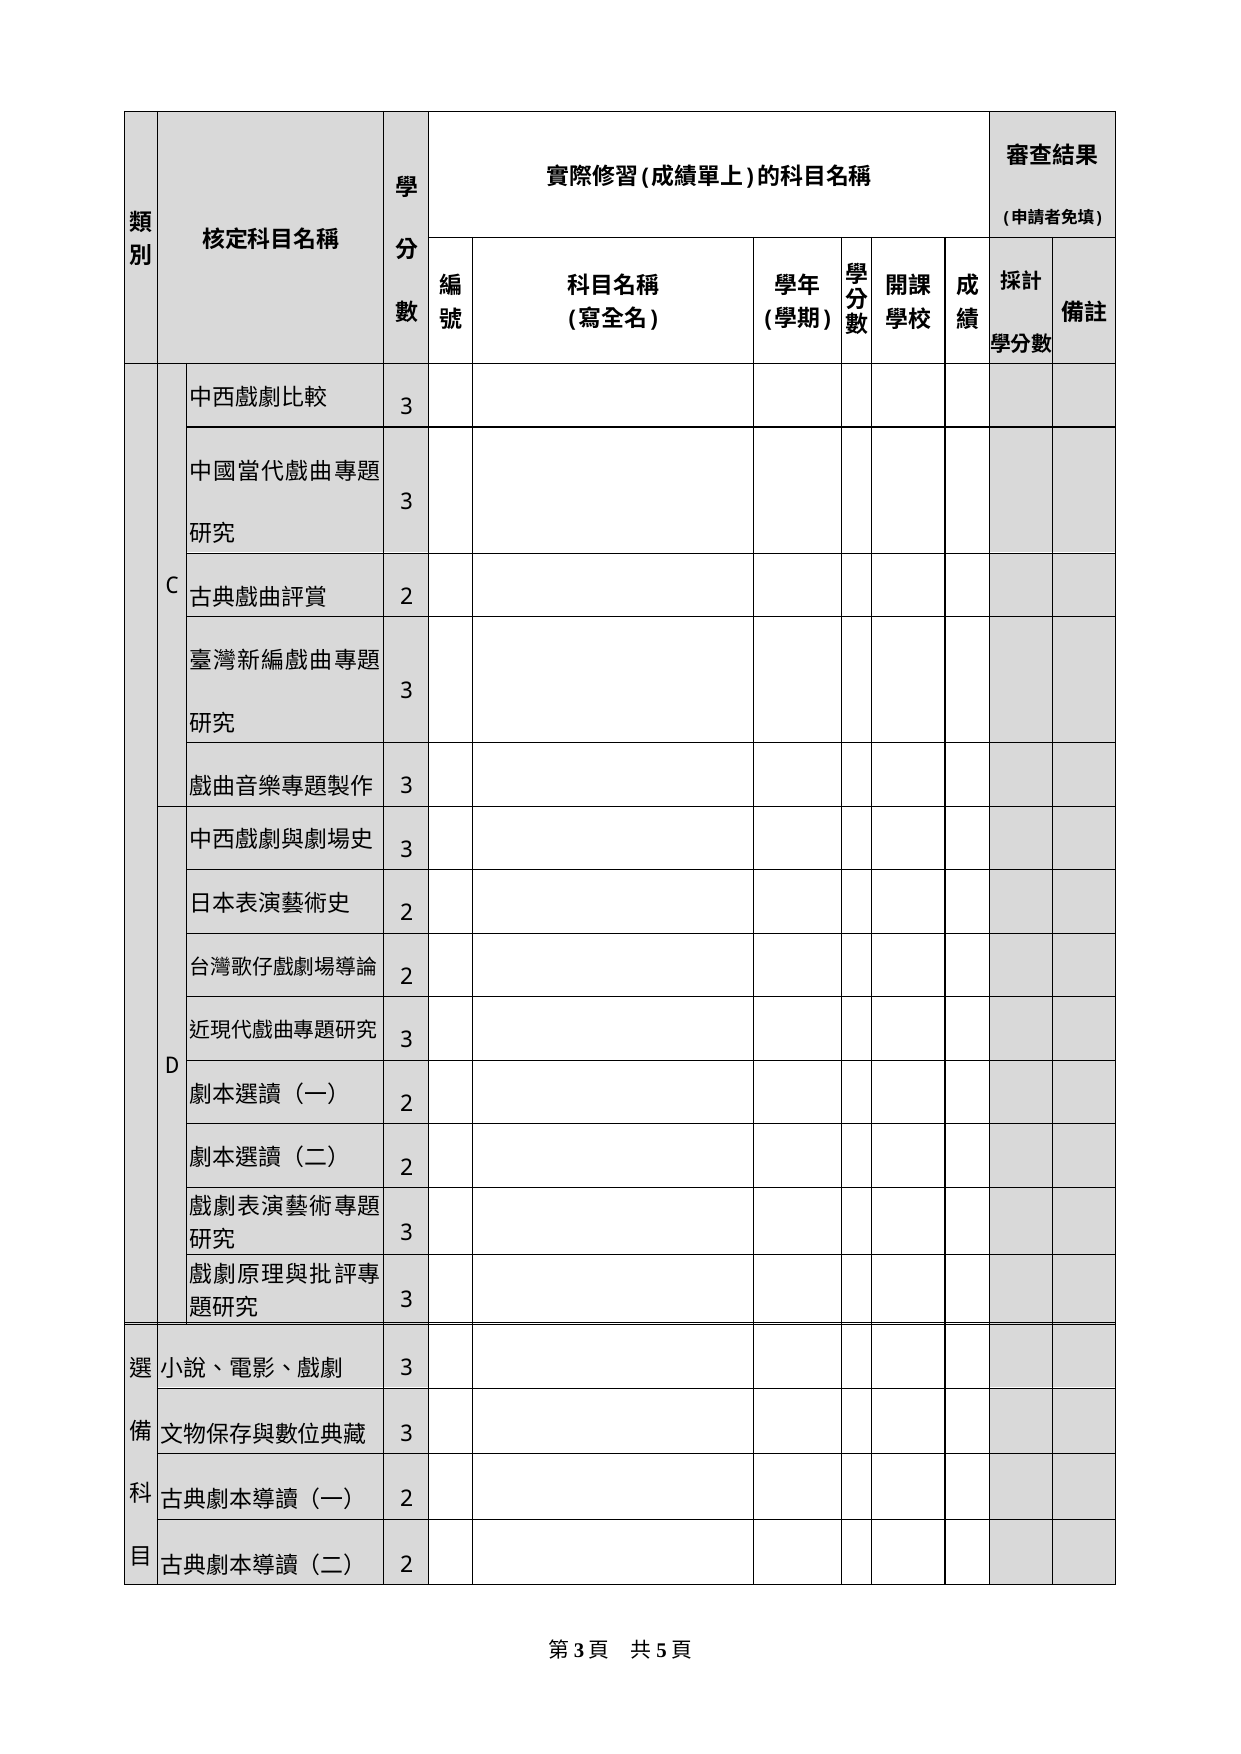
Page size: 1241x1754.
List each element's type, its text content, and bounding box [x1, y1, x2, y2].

table_cell 古典戲曲評賞 [187, 554, 383, 616]
table_cell 採計 學分數 [990, 238, 1052, 363]
table_cell 2 [384, 870, 428, 933]
table_cell [754, 1325, 841, 1387]
table_cell 戲曲音樂專題製作 [187, 743, 383, 806]
table_header 實際修習(成績單上)的科目名稱 [429, 112, 989, 237]
table_cell [872, 1255, 944, 1322]
table_cell [1053, 934, 1115, 996]
table_cell [946, 1325, 989, 1387]
table_cell [429, 1325, 472, 1387]
table_cell [1053, 1454, 1115, 1519]
table_cell [473, 1188, 753, 1254]
table_cell [990, 1389, 1052, 1453]
table_cell [473, 1389, 753, 1453]
table_cell 近現代戲曲專題研究 [187, 997, 383, 1060]
table_cell [754, 997, 841, 1060]
table_cell [872, 1389, 944, 1453]
table_cell [429, 870, 472, 933]
table_cell [1053, 1124, 1115, 1187]
table_cell 3 [384, 1389, 428, 1453]
table_cell [473, 807, 753, 869]
table_cell [473, 1124, 753, 1187]
table_cell [1053, 364, 1115, 426]
table_cell 科目名稱 (寫全名) [473, 238, 753, 363]
table_cell [429, 1061, 472, 1123]
table_cell [842, 428, 871, 552]
table_cell 劇本選讀（二） [187, 1124, 383, 1187]
table_cell [990, 1454, 1052, 1519]
table_cell [946, 554, 989, 616]
table_cell 臺灣新編戲曲專題研究 [187, 617, 383, 742]
table_cell [990, 428, 1052, 552]
table_cell [842, 934, 871, 996]
table_cell [842, 743, 871, 806]
table_cell [754, 1255, 841, 1322]
table_cell [1053, 870, 1115, 933]
table_cell 小說、電影、戲劇 [158, 1325, 383, 1387]
table_cell [872, 1454, 944, 1519]
table_cell [946, 1454, 989, 1519]
table_cell [1053, 743, 1115, 806]
table_cell [754, 1454, 841, 1519]
table_cell [429, 934, 472, 996]
table_cell [842, 1454, 871, 1519]
table_cell [754, 1389, 841, 1453]
table_cell [1053, 428, 1115, 552]
table_cell [842, 617, 871, 742]
table_cell 古典劇本導讀（一） [158, 1454, 383, 1519]
table_cell 選 備 科 目 [125, 1325, 157, 1584]
table_cell [872, 1325, 944, 1387]
table_header 學分數 [384, 112, 428, 363]
table_cell [990, 1520, 1052, 1584]
table_cell [429, 1124, 472, 1187]
table_cell [1053, 997, 1115, 1060]
table_cell [754, 807, 841, 869]
table_cell [872, 997, 944, 1060]
table_cell 開課學校 [872, 238, 944, 363]
table_cell [1053, 554, 1115, 616]
table_cell [872, 1124, 944, 1187]
table_cell [946, 807, 989, 869]
table_cell [754, 743, 841, 806]
table_cell [1053, 1389, 1115, 1453]
table_cell 編號 [429, 238, 472, 363]
table_cell 日本表演藝術史 [187, 870, 383, 933]
table_cell [946, 364, 989, 426]
table_cell 戲劇原理與批評專題研究 [187, 1255, 383, 1322]
table_cell [990, 934, 1052, 996]
table_cell [872, 428, 944, 552]
table_cell [429, 1389, 472, 1453]
table_cell [125, 364, 157, 1322]
table_cell [473, 1454, 753, 1519]
table_cell [946, 997, 989, 1060]
table_cell [429, 554, 472, 616]
table_cell [754, 870, 841, 933]
table_cell [754, 1520, 841, 1584]
table_cell [990, 743, 1052, 806]
table_cell [429, 807, 472, 869]
table_cell C [158, 364, 186, 806]
table_cell [842, 1061, 871, 1123]
table_cell [872, 743, 944, 806]
table_cell [473, 617, 753, 742]
table_cell [946, 1188, 989, 1254]
table_cell [842, 1124, 871, 1187]
table_cell 學年 (學期) [754, 238, 841, 363]
table_cell [842, 364, 871, 426]
table_cell [946, 1255, 989, 1322]
table_cell [872, 617, 944, 742]
table_cell [946, 1124, 989, 1187]
table_cell 2 [384, 1124, 428, 1187]
table_cell 中西戲劇與劇場史 [187, 807, 383, 869]
table_cell [842, 997, 871, 1060]
table_cell 文物保存與數位典藏 [158, 1389, 383, 1453]
table_cell [946, 934, 989, 996]
table_cell [1053, 1325, 1115, 1387]
table_cell [946, 1520, 989, 1584]
table_cell [990, 364, 1052, 426]
table_cell [946, 1389, 989, 1453]
table_cell [946, 870, 989, 933]
table_cell [842, 554, 871, 616]
table_cell 2 [384, 554, 428, 616]
table_cell 備註 [1053, 238, 1115, 363]
table_cell [429, 428, 472, 552]
table_cell [473, 364, 753, 426]
table_cell [1053, 807, 1115, 869]
table_cell 3 [384, 997, 428, 1060]
table_cell D [158, 807, 186, 1322]
table_cell [842, 1188, 871, 1254]
table_cell 2 [384, 1520, 428, 1584]
table_cell [473, 1520, 753, 1584]
table_cell [872, 1520, 944, 1584]
table_cell [754, 1188, 841, 1254]
table_cell [429, 364, 472, 426]
table_header 類別 [125, 112, 157, 363]
table_cell [990, 1188, 1052, 1254]
table_cell [842, 1325, 871, 1387]
table_cell [429, 1520, 472, 1584]
table_cell [872, 1188, 944, 1254]
table_cell [429, 997, 472, 1060]
table_cell [872, 364, 944, 426]
table_cell [946, 743, 989, 806]
table_header 核定科目名稱 [158, 112, 383, 363]
table_cell [990, 807, 1052, 869]
table_cell [990, 1124, 1052, 1187]
table_cell 2 [384, 1454, 428, 1519]
table_cell [990, 997, 1052, 1060]
table_cell 2 [384, 1061, 428, 1123]
table_cell [473, 743, 753, 806]
table_cell [429, 617, 472, 742]
table_header 審查結果 (申請者免填) [990, 112, 1115, 237]
table_cell [990, 554, 1052, 616]
table_cell [872, 1061, 944, 1123]
table_cell [429, 1255, 472, 1322]
table_cell [473, 1255, 753, 1322]
table_cell 戲劇表演藝術專題研究 [187, 1188, 383, 1254]
table_cell [990, 1325, 1052, 1387]
table_cell 2 [384, 934, 428, 996]
table_cell [429, 743, 472, 806]
table_cell 3 [384, 1325, 428, 1387]
table_cell [473, 428, 753, 552]
table_cell [990, 1061, 1052, 1123]
table_cell [754, 934, 841, 996]
table_cell [473, 554, 753, 616]
table_cell [1053, 617, 1115, 742]
table_cell 3 [384, 1188, 428, 1254]
table_cell [990, 617, 1052, 742]
table_cell [842, 870, 871, 933]
table_cell 中國當代戲曲專題研究 [187, 428, 383, 552]
table_cell [990, 870, 1052, 933]
table_cell [473, 934, 753, 996]
table_cell [429, 1188, 472, 1254]
table_cell [1053, 1061, 1115, 1123]
table_cell [946, 617, 989, 742]
table_cell [754, 428, 841, 552]
table_cell [754, 1061, 841, 1123]
table_cell [842, 1389, 871, 1453]
table_cell 3 [384, 428, 428, 552]
table_cell [842, 1255, 871, 1322]
table_cell 3 [384, 617, 428, 742]
table_cell [1053, 1255, 1115, 1322]
table_cell 3 [384, 1255, 428, 1322]
table_cell 3 [384, 364, 428, 426]
table_cell [473, 997, 753, 1060]
table_cell [872, 934, 944, 996]
table_cell [946, 428, 989, 552]
table_cell [473, 1325, 753, 1387]
table_cell 成績 [946, 238, 989, 363]
table_cell [429, 1454, 472, 1519]
table_cell [872, 554, 944, 616]
table_cell [842, 807, 871, 869]
table_cell [1053, 1188, 1115, 1254]
table_cell [754, 617, 841, 742]
table_cell [990, 1255, 1052, 1322]
table_cell [842, 1520, 871, 1584]
table_cell [872, 870, 944, 933]
table_cell [754, 554, 841, 616]
table_cell [1053, 1520, 1115, 1584]
table_cell 中西戲劇比較 [187, 364, 383, 426]
table_cell 學分數 [842, 238, 871, 363]
table_cell [754, 1124, 841, 1187]
table_cell [872, 807, 944, 869]
table_cell [473, 1061, 753, 1123]
table_cell 劇本選讀（一） [187, 1061, 383, 1123]
table_cell 3 [384, 807, 428, 869]
table_cell [473, 870, 753, 933]
table_cell 古典劇本導讀（二） [158, 1520, 383, 1584]
table_cell [946, 1061, 989, 1123]
table_cell [754, 364, 841, 426]
table_cell 台灣歌仔戲劇場導論 [187, 934, 383, 996]
table_cell 3 [384, 743, 428, 806]
